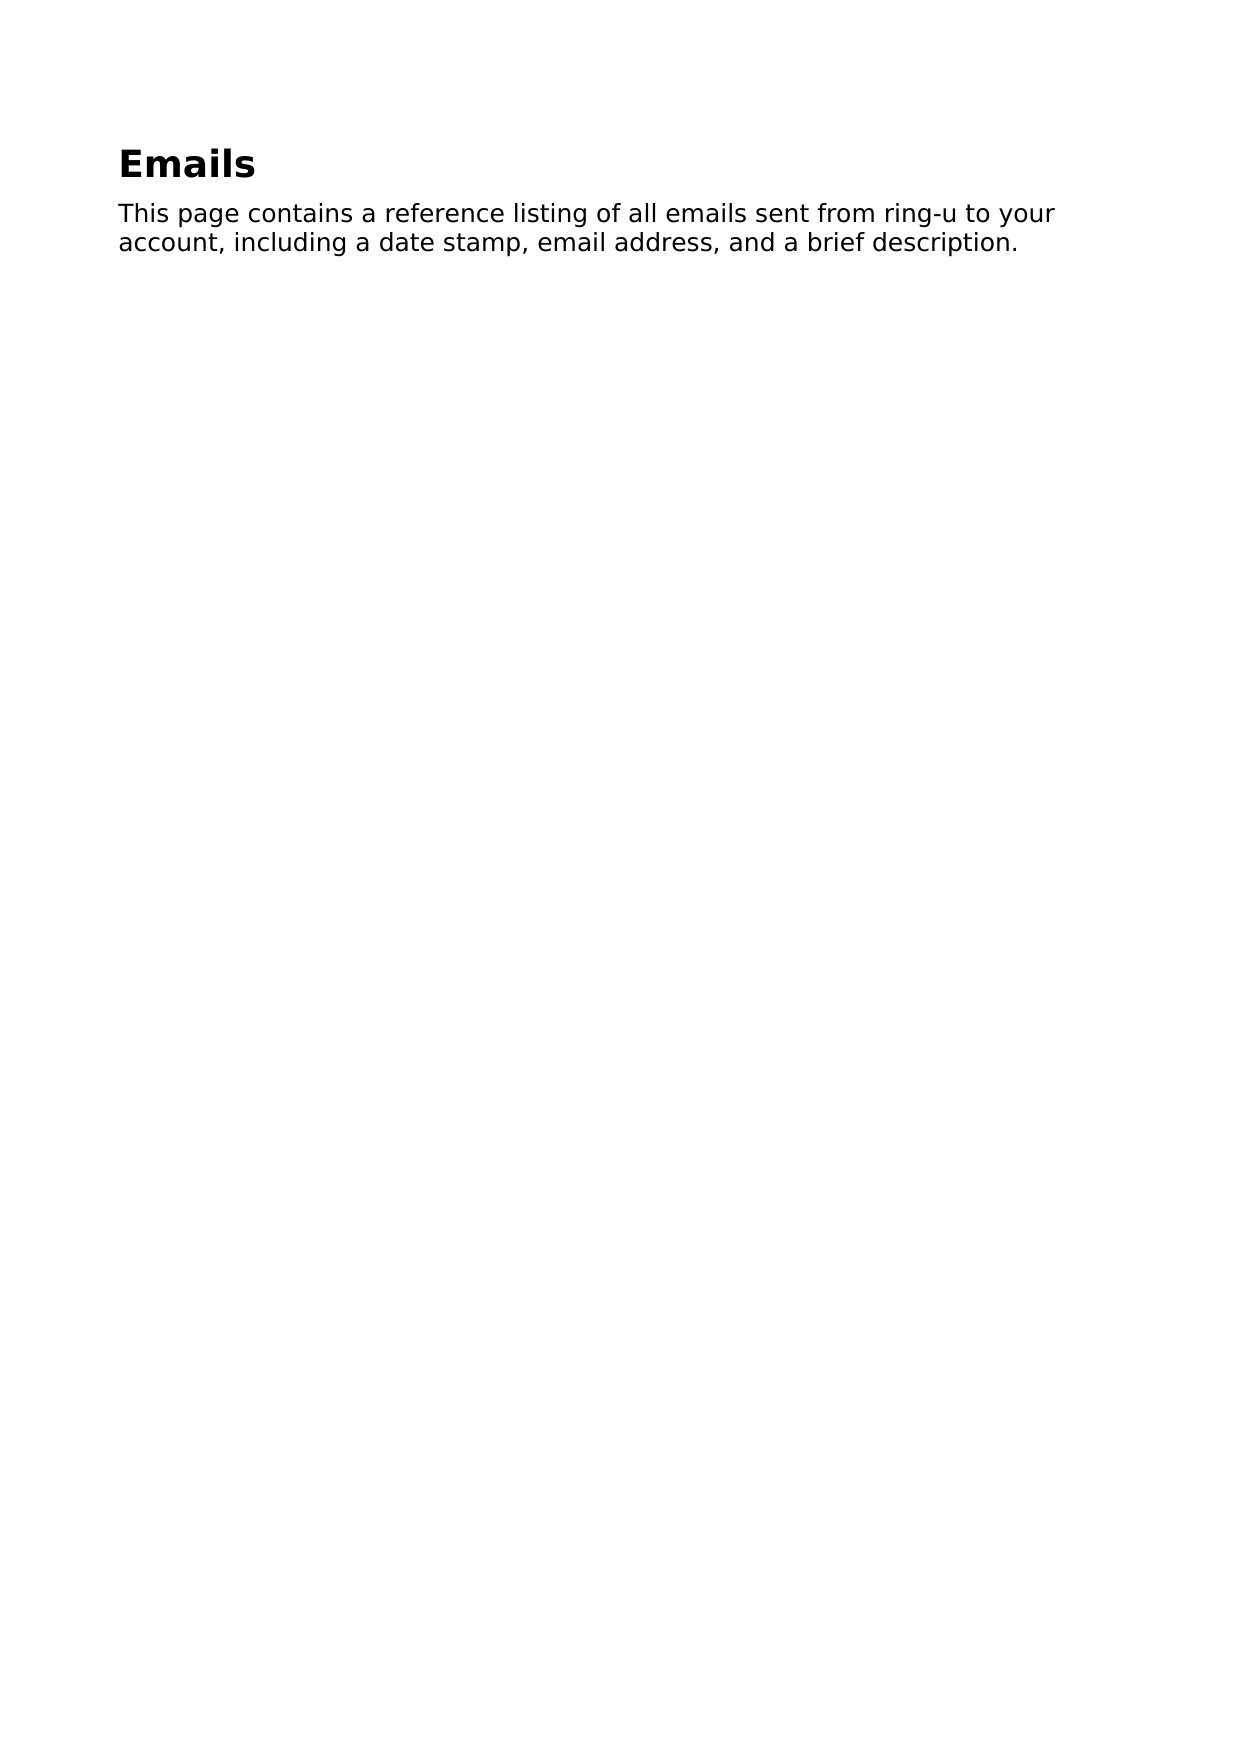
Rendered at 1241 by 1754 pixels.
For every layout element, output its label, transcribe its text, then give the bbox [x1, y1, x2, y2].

text This page contains a reference listing of all emails sent from ring-u to your account, including a date stamp, email address, and a brief description. [118, 199, 1122, 258]
subtitle Emails [118, 143, 1122, 187]
